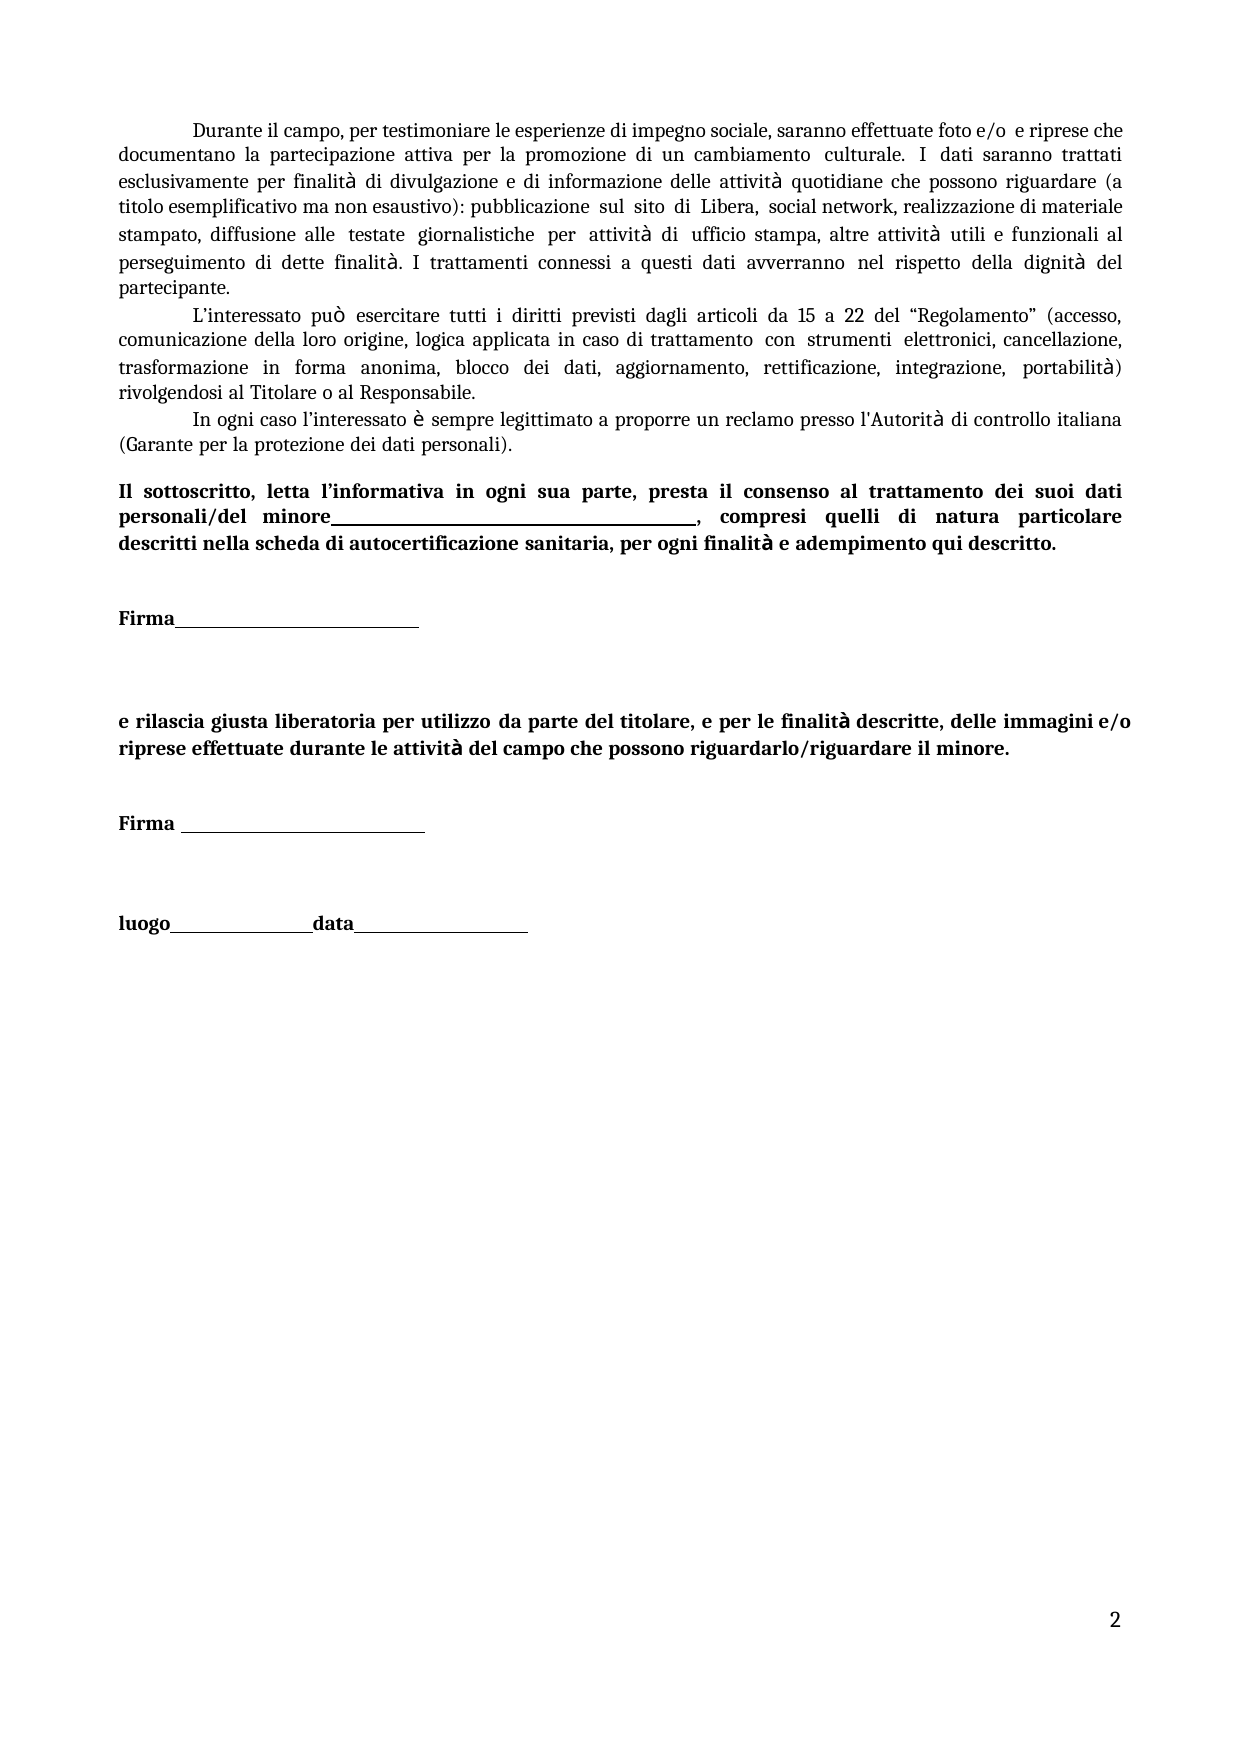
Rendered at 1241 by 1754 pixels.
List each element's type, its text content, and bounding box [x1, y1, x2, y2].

subtitle luogo data [118, 912, 1134, 936]
text In ogni caso l’interessato è sempre legittimato a proporre un reclamo presso l'Autorità di controllo italiana (Garante per la protezione dei dati personali). [118, 404, 1122, 457]
subtitle e rilascia giusta liberatoria per utilizzo da parte del titolare, e per le finalità descritte, delle immagini e/o riprese effettuate durante le attività del campo che possono riguardarlo/riguardare il minore. [118, 706, 1134, 762]
text Firma [118, 607, 1134, 631]
text Firma [118, 812, 1134, 836]
subtitle Il sottoscritto, letta l’informativa in ogni sua parte, presta il consenso al trattamento dei suoi dati personali/del minore , compresi quelli di natura particolare descritti nella scheda di autocertificazione sanitaria, per ogni finalità e adempimento qui descritto. [118, 479, 1122, 557]
text Durante il campo, per testimoniare le esperienze di impegno sociale, saranno effettuate foto e/o e riprese che documentano la partecipazione attiva per la promozione di un cambiamento culturale. I dati saranno trattati esclusivamente per finalità di divulgazione e di informazione delle attività quotidiane che possono riguardare (a titolo esemplificativo ma non esaustivo): pubblicazione sul sito di Libera, social network, realizzazione di materiale stampato, diffusione alle testate giornalistiche per attività di ufficio stampa, altre attività utili e funzionali al perseguimento di dette finalità. I trattamenti connessi a questi dati avverranno nel rispetto della dignità del partecipante. [118, 118, 1123, 300]
text L’interessato può esercitare tutti i diritti previsti dagli articoli da 15 a 22 del “Regolamento” (accesso, comunicazione della loro origine, logica applicata in caso di trattamento con strumenti elettronici, cancellazione, trasformazione in forma anonima, blocco dei dati, aggiornamento, rettificazione, integrazione, portabilità) rivolgendosi al Titolare o al Responsabile. [118, 300, 1122, 404]
